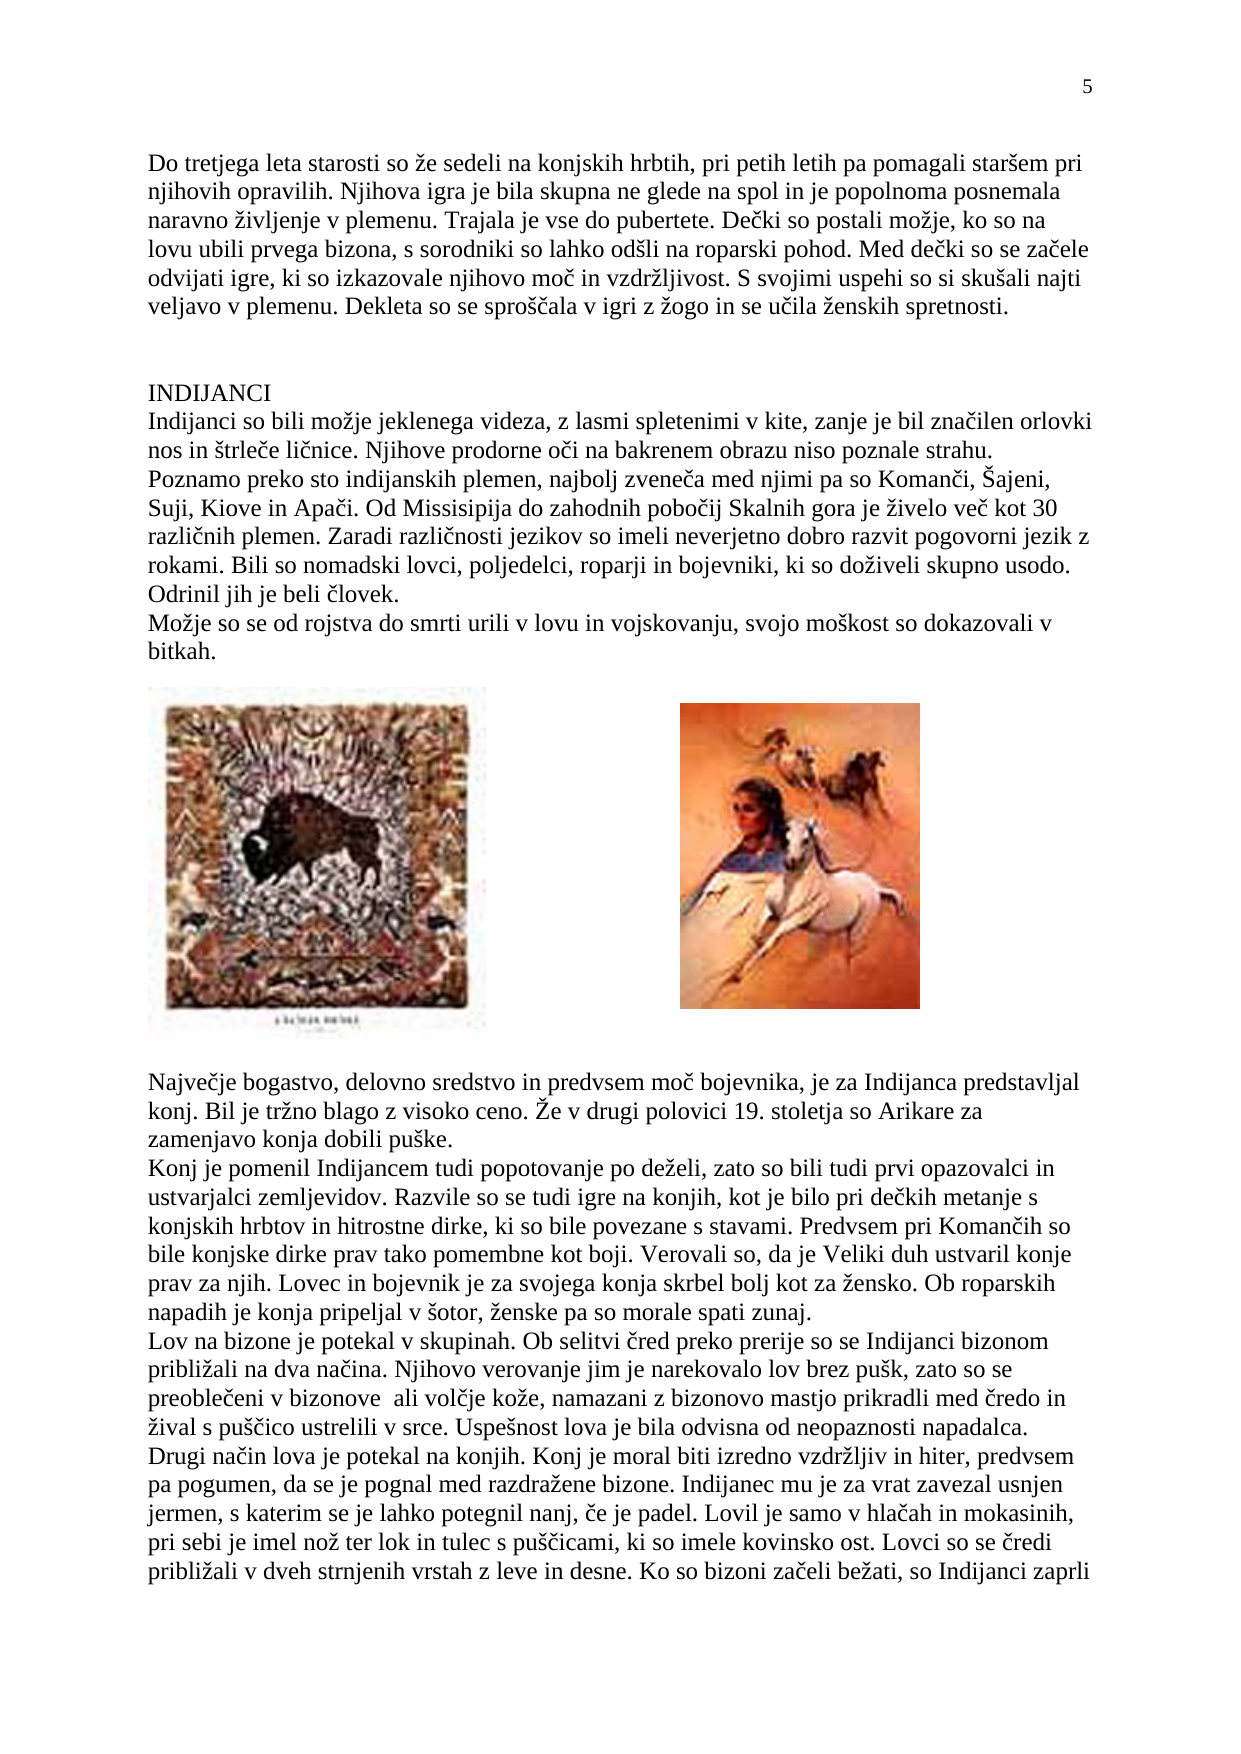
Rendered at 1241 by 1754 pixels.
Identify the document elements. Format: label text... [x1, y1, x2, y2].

text Največje bogastvo, delovno sredstvo in predvsem moč bojevnika, je za Indijanca predstavljal konj. Bil je tržno blago z visoko ceno. Že v drugi polovici 19. stoletja so Arikare za zamenjavo konja dobili puške. [148, 1067, 1093, 1153]
text Drugi način lova je potekal na konjih. Konj je moral biti izredno vzdržljiv in hiter, predvsem pa pogumen, da se je pognal med razdražene bizone. Indijanec mu je za vrat zavezal usnjen jermen, s katerim se je lahko potegnil nanj, če je padel. Lovil je samo v hlačah in mokasinih, pri sebi je imel nož ter lok in tulec s puščicami, ki so imele kovinsko ost. Lovci so se čredi približali v dveh strnjenih vrstah z leve in desne. Ko so bizoni začeli bežati, so Indijanci zaprli [148, 1441, 1093, 1584]
text Indijanci so bili možje jeklenega videza, z lasmi spletenimi v kite, zanje je bil značilen orlovki nos in štrleče ličnice. Njihove prodorne oči na bakrenem obrazu niso poznale strahu. [148, 406, 1093, 464]
text Poznamo preko sto indijanskih plemen, najbolj zveneča med njimi pa so Komanči, Šajeni, Suji, Kiove in Apači. Od Missisipija do zahodnih pobočij Skalnih gora je živelo več kot 30 različnih plemen. Zaradi različnosti jezikov so imeli neverjetno dobro razvit pogovorni jezik z rokami. Bili so nomadski lovci, poljedelci, roparji in bojevniki, ki so doživeli skupno usodo. Odrinil jih je beli človek. [148, 464, 1093, 608]
picture [148, 687, 486, 1039]
text Do tretjega leta starosti so že sedeli na konjskih hrbtih, pri petih letih pa pomagali staršem pri njihovih opravilih. Njihova igra je bila skupna ne glede na spol in je popolnoma posnemala naravno življenje v plemenu. Trajala je vse do pubertete. Dečki so postali možje, ko so na lovu ubili prvega bizona, s sorodniki so lahko odšli na roparski pohod. Med dečki so se začele odvijati igre, ki so izkazovale njihovo moč in vzdržljivost. S svojimi uspehi so si skušali najti veljavo v plemenu. Dekleta so se sproščala v igri z žogo in se učila ženskih spretnosti. [148, 148, 1093, 320]
picture [680, 703, 920, 1009]
text Konj je pomenil Indijancem tudi popotovanje po deželi, zato so bili tudi prvi opazovalci in ustvarjalci zemljevidov. Razvile so se tudi igre na konjih, kot je bilo pri dečkih metanje s konjskih hrbtov in hitrostne dirke, ki so bile povezane s stavami. Predvsem pri Komančih so bile konjske dirke prav tako pomembne kot boji. Verovali so, da je Veliki duh ustvaril konje prav za njih. Lovec in bojevnik je za svojega konja skrbel bolj kot za žensko. Ob roparskih napadih je konja pripeljal v šotor, ženske pa so morale spati zunaj. Lov na bizone je potekal v skupinah. Ob selitvi čred preko prerije so se Indijanci bizonom približali na dva načina. Njihovo verovanje jim je narekovalo lov brez pušk, zato so se preoblečeni v bizonove ali volčje kože, namazani z bizonovo mastjo prikradli med čredo in žival s puščico ustrelili v srce. Uspešnost lova je bila odvisna od neopaznosti napadalca. [148, 1153, 1093, 1441]
text INDIJANCI [148, 378, 1093, 406]
text Možje so se od rojstva do smrti urili v lovu in vojskovanju, svojo moškost so dokazovali v bitkah. [148, 608, 1093, 665]
